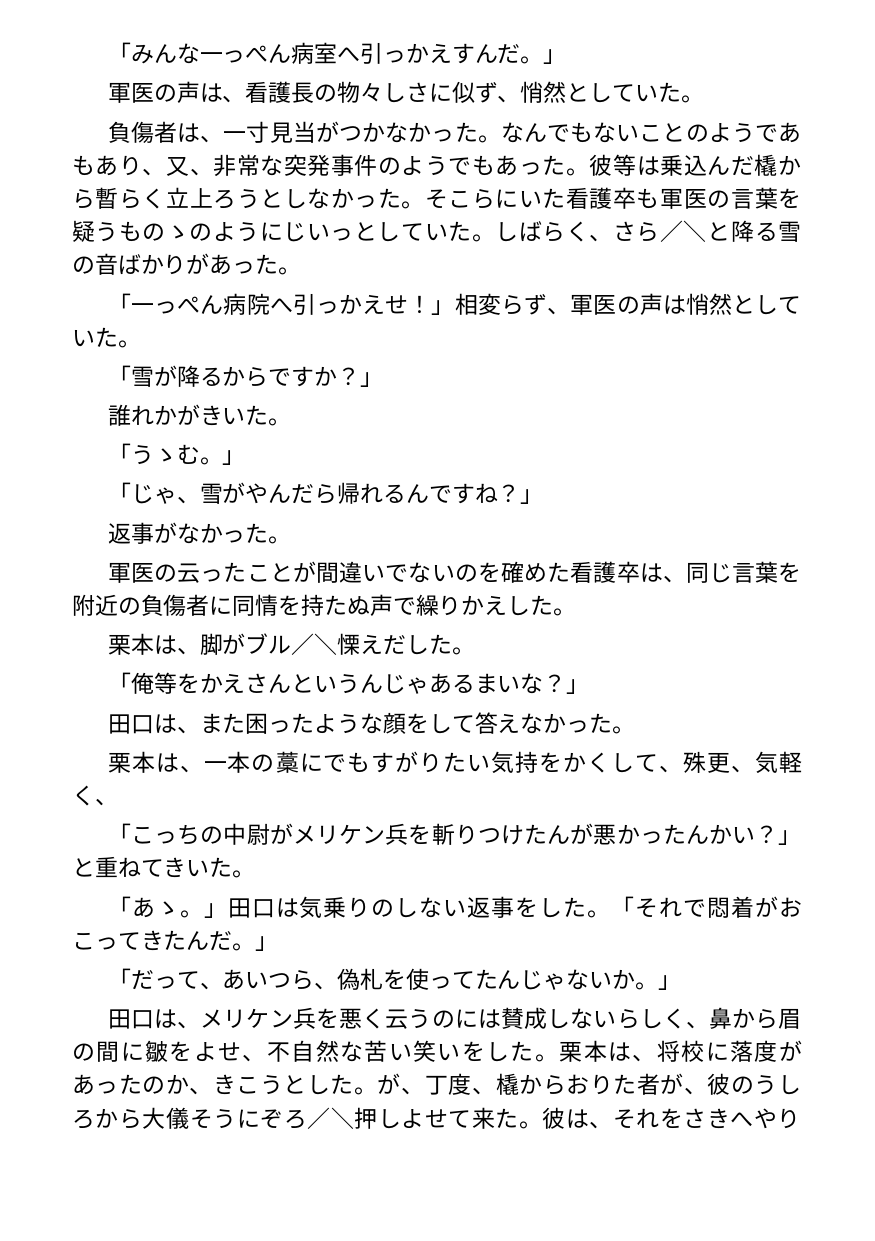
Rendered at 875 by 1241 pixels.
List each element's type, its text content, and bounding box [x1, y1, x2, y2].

text 「だって、あいつら、偽札を使ってたんじゃないか。」 [72, 962, 802, 995]
text 「じゃ、雪がやんだら帰れるんですね？」 [72, 476, 802, 509]
text 田口は、また困ったような顔をして答えなかった。 [72, 705, 802, 739]
text 誰れかがきいた。 [72, 398, 802, 431]
text 「あゝ。」田口は気乗りのしない返事をした。「それで悶着がおこってきたんだ。」 [72, 889, 802, 956]
text 栗本は、脚がブル／＼慄えだした。 [72, 627, 802, 660]
text 「うゝむ。」 [72, 437, 802, 470]
text 栗本は、一本の藁にでもすがりたい気持をかくして、殊更、気軽く、 [72, 744, 802, 811]
text 「こっちの中尉がメリケン兵を斬りつけたんが悪かったんかい？」と重ねてきいた。 [72, 817, 802, 883]
text 田口は、メリケン兵を悪く云うのには賛成しないらしく、鼻から眉の間に皺をよせ、不自然な苦い笑いをした。栗本は、将校に落度があったのか、きこうとした。が、丁度、橇からおりた者が、彼のうしろから大儀そうにぞろ／＼押しよせて来た。彼は、それをさきへやり [72, 1001, 802, 1134]
text 「雪が降るからですか？」 [72, 359, 802, 392]
text 軍医の声は、看護長の物々しさに似ず、悄然としていた。 [72, 75, 802, 108]
text 「みんな一っぺん病室へ引っかえすんだ。」 [72, 36, 802, 69]
text 「俺等をかえさんというんじゃあるまいな？」 [72, 666, 802, 699]
text 軍医の云ったことが間違いでないのを確めた看護卒は、同じ言葉を附近の負傷者に同情を持たぬ声で繰りかえした。 [72, 555, 802, 621]
text 返事がなかった。 [72, 516, 802, 549]
text 負傷者は、一寸見当がつかなかった。なんでもないことのようであもあり、又、非常な突発事件のようでもあった。彼等は乗込んだ橇から暫らく立上ろうとしなかった。そこらにいた看護卒も軍医の言葉を疑うものゝのようにじいっとしていた。しばらく、さら／＼と降る雪の音ばかりがあった。 [72, 114, 802, 281]
text 「一っぺん病院へ引っかえせ！」相変らず、軍医の声は悄然としていた。 [72, 286, 802, 353]
